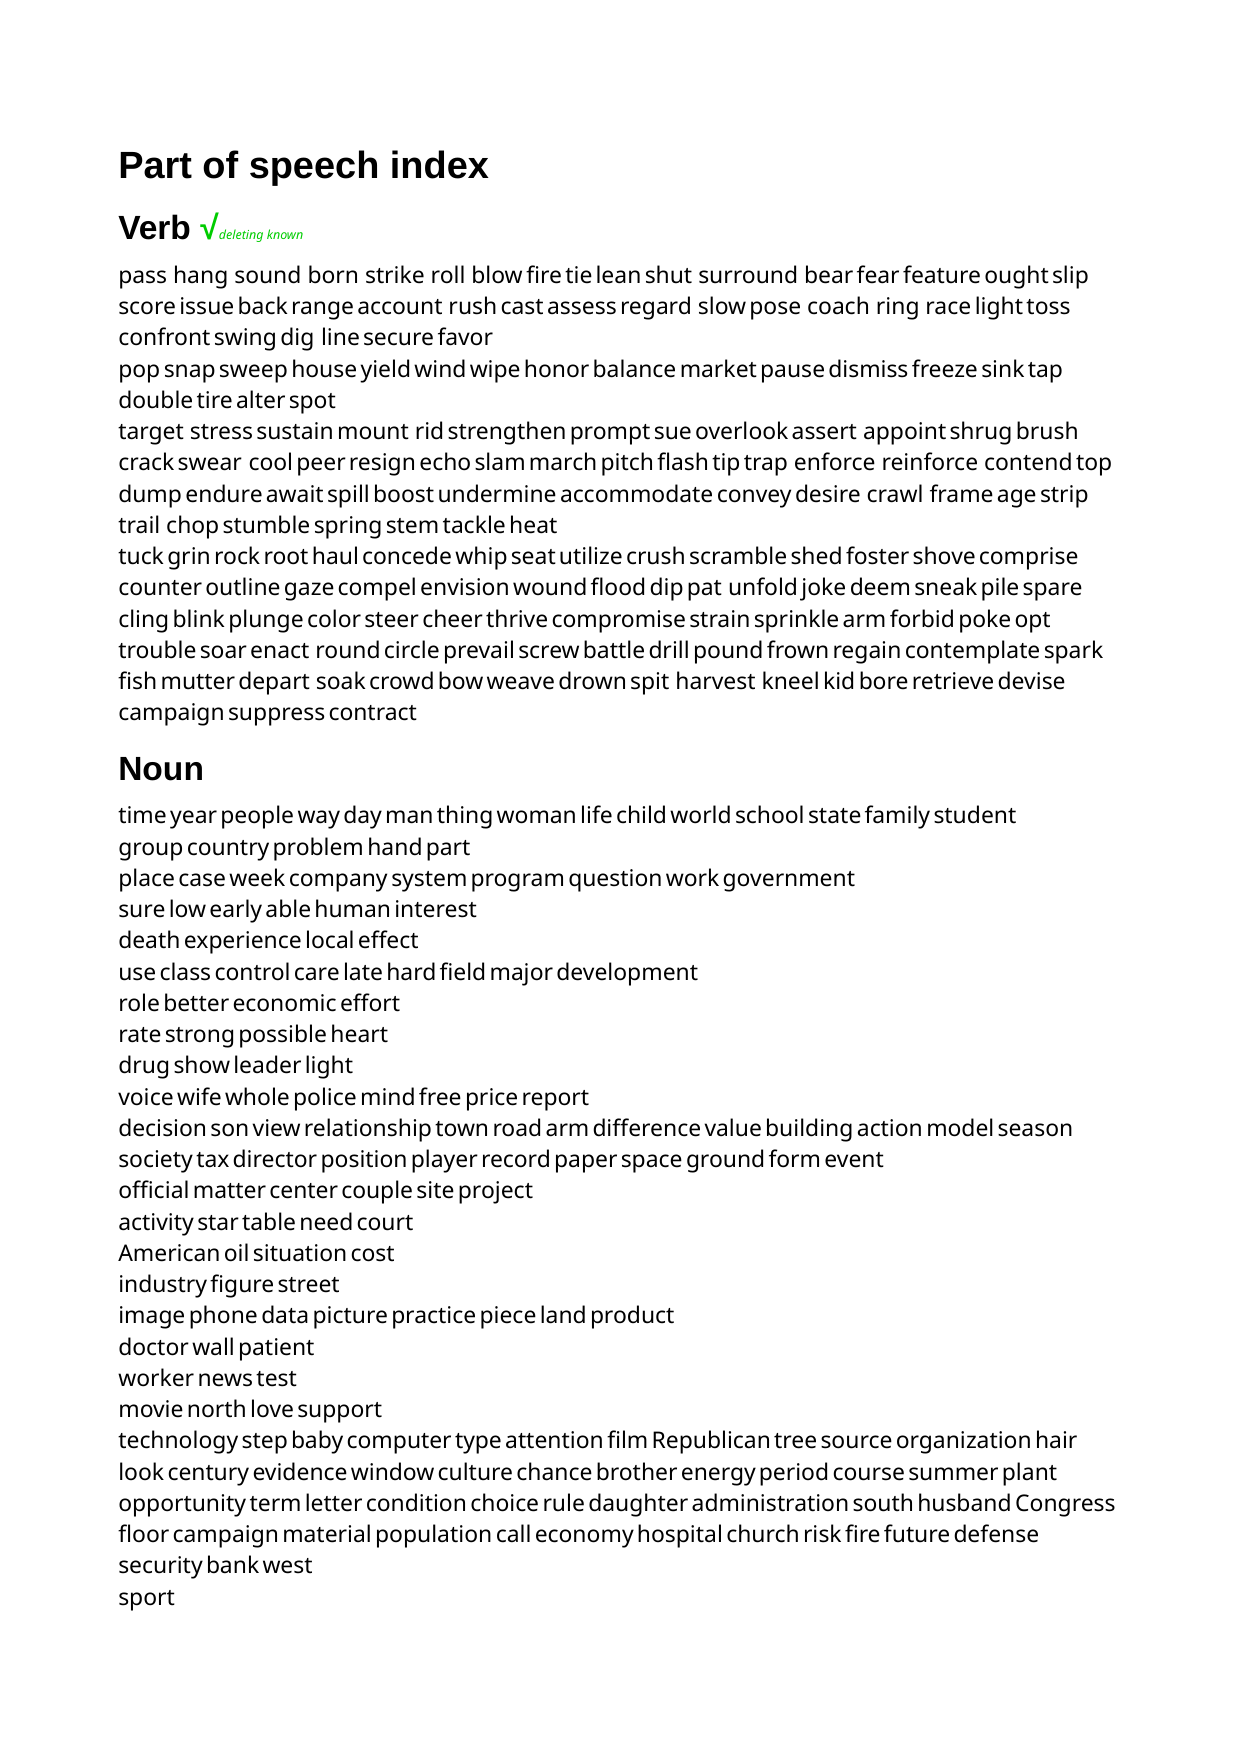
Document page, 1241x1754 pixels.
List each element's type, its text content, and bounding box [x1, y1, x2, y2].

text worker news test [118, 1362, 1122, 1393]
text voice wife whole police mind free price report [118, 1081, 1122, 1112]
subtitle Noun [118, 748, 1122, 787]
text industry figure street [118, 1268, 1122, 1299]
text sure low early able human interest [118, 893, 1122, 924]
text opportunity term letter condition choice rule daughter administration south husband Congress floor campaign material population call economy hospital church risk fire future defense security bank west [118, 1487, 1122, 1581]
text time year people way day man thing woman life child world school state family student [118, 799, 1122, 831]
text decision son view relationship town road arm difference value building action model season society tax director position player record paper space ground form event [118, 1112, 1122, 1174]
text rate strong possible heart [118, 1018, 1122, 1049]
text doctor wall patient [118, 1331, 1122, 1362]
text sport [118, 1581, 1122, 1612]
text group country problem hand part [118, 831, 1122, 862]
text tuck grin rock root haul concede whip seat utilize crush scramble shed foster shove comprise counter outline gaze compel envision wound flood dip pat unfold joke deem sneak pile spare cling blink plunge color steer cheer thrive compromise strain sprinkle arm forbid poke opt trouble soar enact round circle prevail screw battle drill pound frown regain contemplate spark fish mutter depart soak crowd bow weave drown spit harvest kneel kid bore retrieve devise campaign suppress contract [118, 540, 1122, 727]
text technology step baby computer type attention film Republican tree source organization hair look century evidence window culture chance brother energy period course summer plant [118, 1424, 1122, 1487]
subtitle Part of speech index [118, 143, 1122, 187]
text movie north love support [118, 1393, 1122, 1424]
text use class control care late hard field major development [118, 956, 1122, 987]
subtitle Verb √deleting known [118, 208, 1122, 246]
text American oil situation cost [118, 1237, 1122, 1268]
text role better economic effort [118, 987, 1122, 1018]
text pop snap sweep house yield wind wipe honor balance market pause dismiss freeze sink tap double tire alter spot [118, 352, 1122, 415]
text activity star table need court [118, 1206, 1122, 1237]
text target stress sustain mount rid strengthen prompt sue overlook assert appoint shrug brush crack swear cool peer resign echo slam march pitch flash tip trap enforce reinforce contend top dump endure await spill boost undermine accommodate convey desire crawl frame age strip trail chop stumble spring stem tackle heat [118, 415, 1122, 540]
text image phone data picture practice piece land product [118, 1299, 1122, 1331]
text death experience local effect [118, 924, 1122, 956]
text official matter center couple site project [118, 1174, 1122, 1206]
text pass hang sound born strike roll blow fire tie lean shut surround bear fear feature ought slip score issue back range account rush cast assess regard slow pose coach ring race light toss confront swing dig line secure favor [118, 259, 1122, 352]
text place case week company system program question work government [118, 862, 1122, 893]
text drug show leader light [118, 1049, 1122, 1081]
